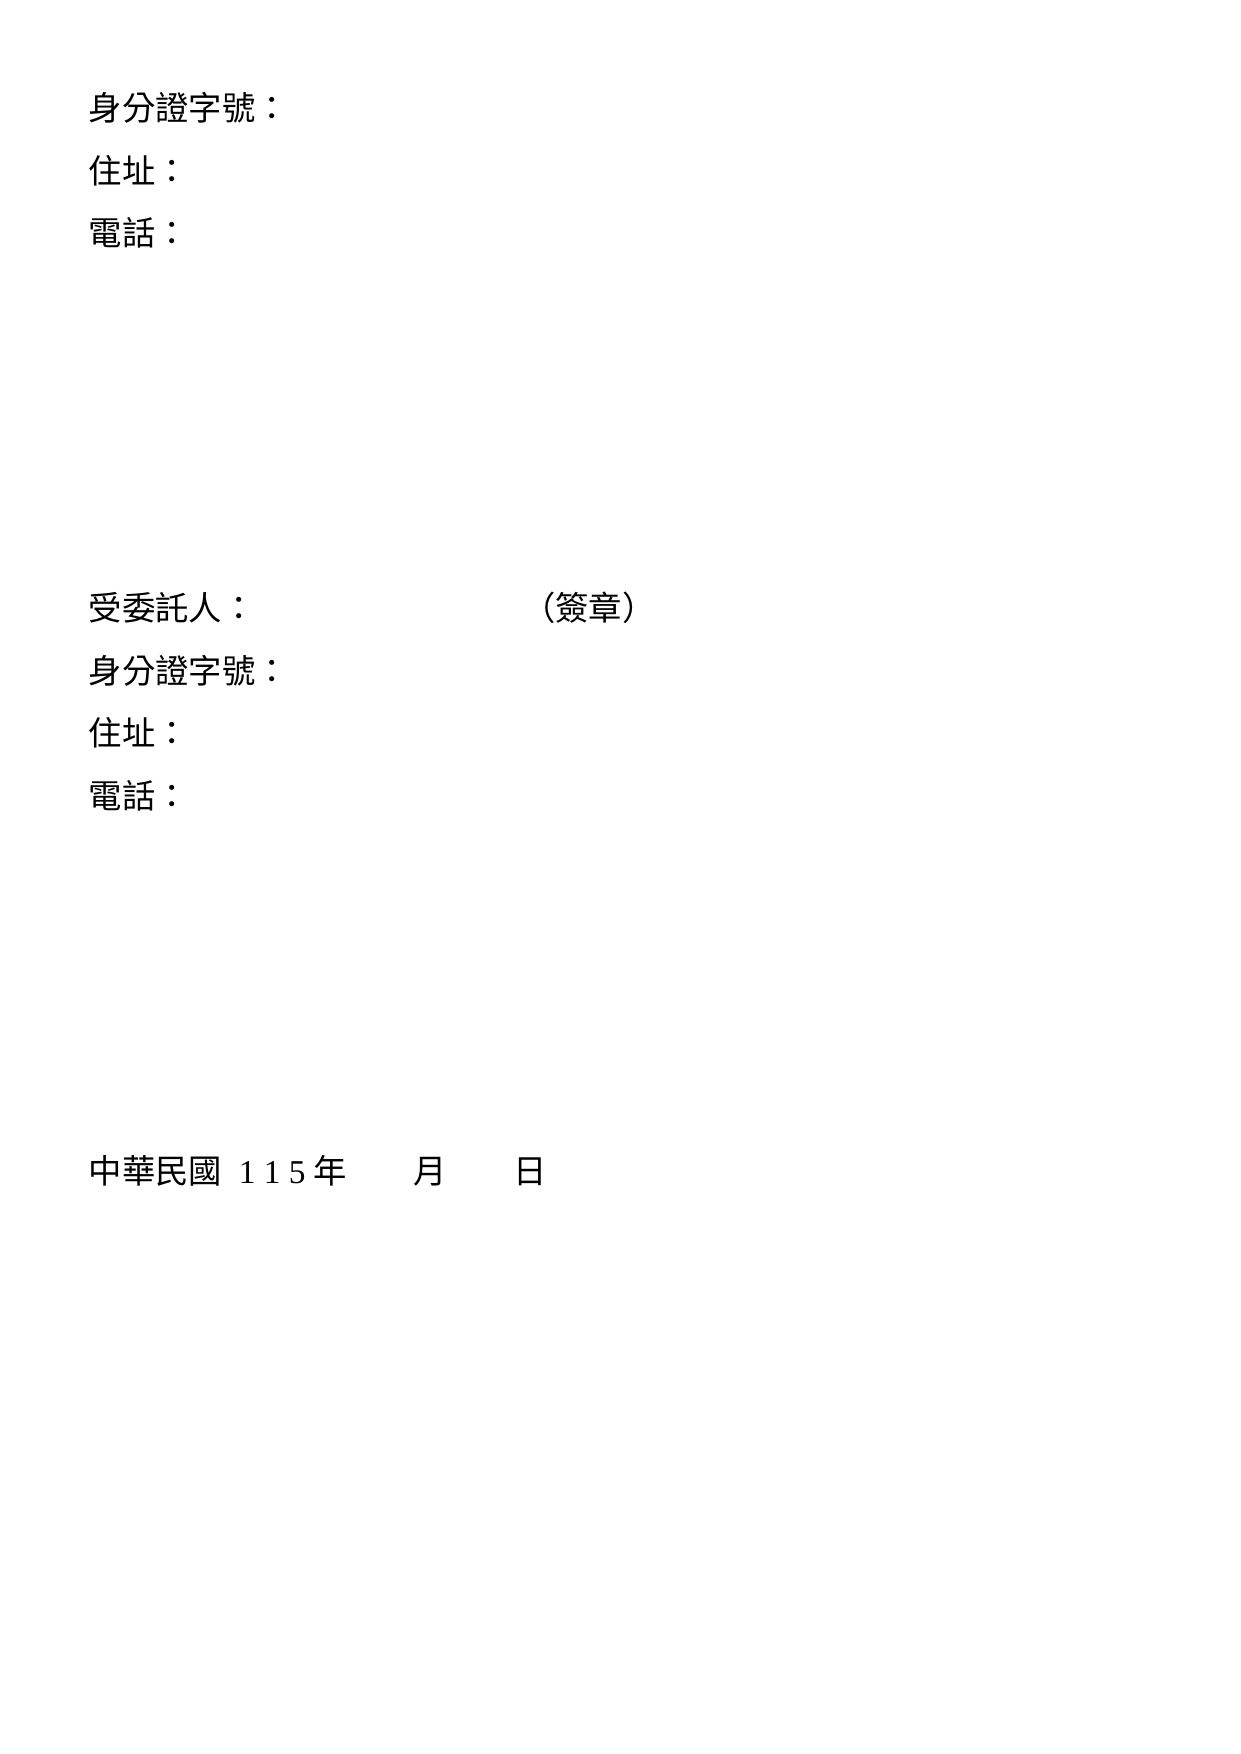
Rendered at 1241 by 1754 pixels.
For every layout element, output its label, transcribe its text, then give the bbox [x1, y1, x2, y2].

text 身分證字號： [89, 627, 1152, 689]
text 電話： [89, 189, 1152, 252]
text 住址： [89, 127, 1152, 189]
text 電話： [89, 752, 1152, 814]
text 住址： [89, 689, 1152, 752]
text 身分證字號： [89, 64, 1152, 127]
text 受委託人： （簽章） [89, 564, 1152, 627]
text 中華民國 1 1 5 年 月 日 [89, 1127, 1152, 1189]
